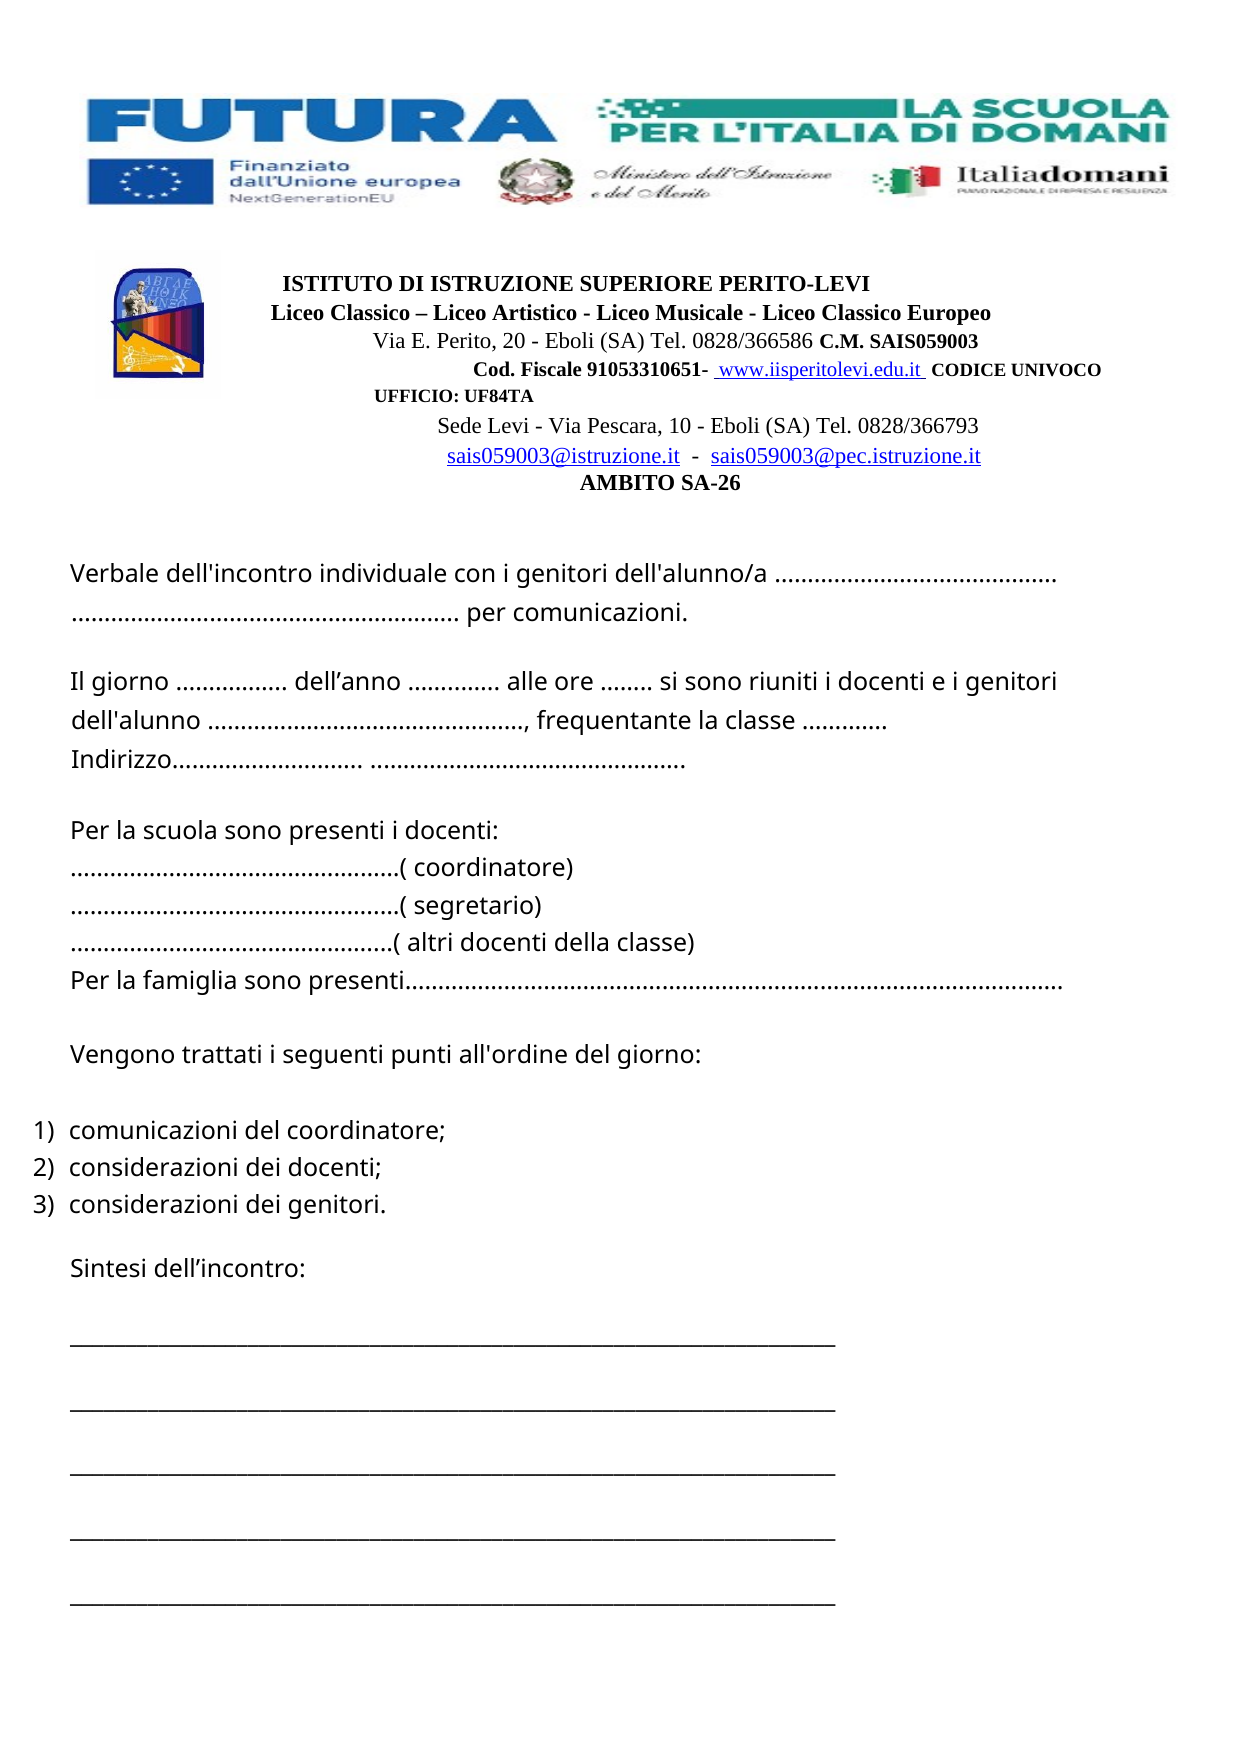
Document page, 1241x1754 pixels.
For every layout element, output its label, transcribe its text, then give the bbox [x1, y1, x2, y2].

list considerazioni dei genitori. [33, 1186, 1181, 1220]
text ………………………………………..…( segretario) [70, 887, 1181, 921]
text Liceo Classico – Liceo Artistico - Liceo Musicale - Liceo Classico Europeo [222, 299, 1181, 325]
text _____________________________________________________________________ [70, 1576, 1181, 1610]
text Verbale dell'incontro individuale con i genitori dell'alunno/a ……………………………………. ………………………………………………….. per comunicazioni. [70, 555, 1181, 628]
text Per la famiglia sono presenti………………………………………………………………………………………. [70, 963, 1181, 997]
text AMBITO SA-26 [69, 469, 1177, 496]
text Cod. Fiscale 91053310651- www.iisperitolevi.edu.it CODICE UNIVOCO UFFICIO: UF84TA [221, 357, 1181, 407]
text ………………………………………....( altri docenti della classe) [70, 925, 1181, 959]
text _____________________________________________________________________ [70, 1446, 1181, 1480]
text Sede Levi - Via Pescara, 10 - Eboli (SA) Tel. 0828/366793 [220, 412, 1181, 438]
text Vengono trattati i seguenti punti all'ordine del giorno: [70, 1037, 1181, 1071]
text _____________________________________________________________________ [70, 1316, 1181, 1351]
text Il giorno …………….. dell’anno ……...….. alle ore …….. si sono riuniti i docenti e i genitori dell'alunno …………………………………………, frequentante la classe …………. Indirizzo……………………….. ..………………………………………. [70, 663, 1181, 776]
text _____________________________________________________________________ [70, 1381, 1181, 1415]
list comunicazioni del coordinatore; [33, 1112, 1181, 1147]
text sais059003@istruzione.it - sais059003@pec.istruzione.it [69, 441, 987, 469]
text …………………………………..………( coordinatore) [70, 849, 1181, 883]
text ISTITUTO DI ISTRUZIONE SUPERIORE PERITO-LEVI [222, 270, 1181, 297]
text Via E. Perito, 20 - Eboli (SA) Tel. 0828/366586 C.M. SAIS059003 [222, 328, 1181, 354]
text _____________________________________________________________________ [70, 1511, 1181, 1545]
text Sintesi dell’incontro: [70, 1251, 1181, 1285]
text Per la scuola sono presenti i docenti: [70, 812, 1181, 846]
list considerazioni dei docenti; [33, 1150, 1181, 1184]
